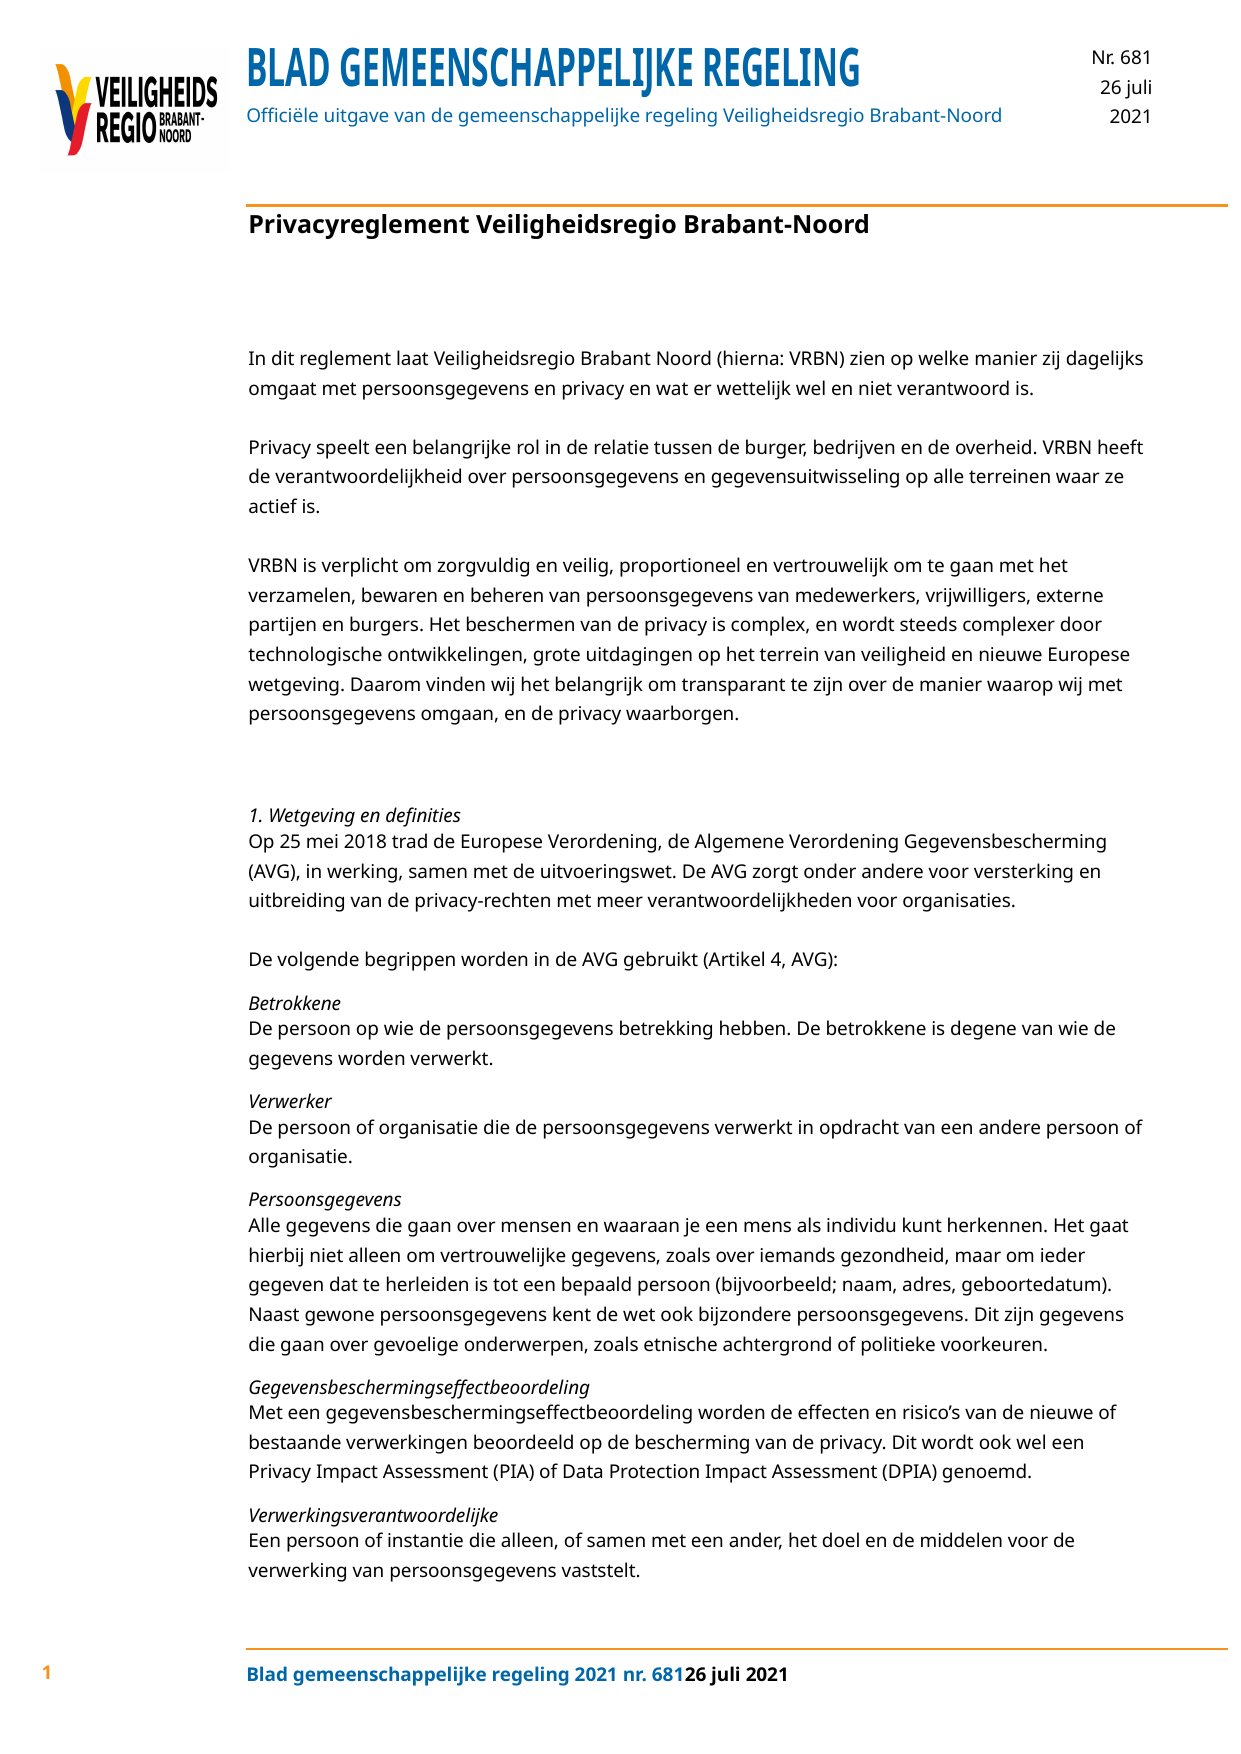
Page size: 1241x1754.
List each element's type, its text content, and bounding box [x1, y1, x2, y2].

text Op 25 mei 2018 trad de Europese Verordening, de Algemene Verordening Gegevensbescherming (AVG), in werking, samen met de uitvoeringswet. De AVG zorgt onder andere voor versterking en uitbreiding van de privacy-rechten met meer verantwoordelijkheden voor organisaties. [248, 828, 1152, 913]
text 1. Wetgeving en definities [248, 803, 1152, 828]
text De persoon of organisatie die de persoonsgegevens verwerkt in opdracht van een andere persoon of organisatie. [248, 1114, 1152, 1169]
text Betrokkene [248, 990, 1152, 1016]
text Persoonsgegevens [248, 1187, 1152, 1212]
text Een persoon of instantie die alleen, of samen met een ander, het doel en de middelen voor de verwerking van persoonsgegevens vaststelt. [248, 1528, 1152, 1583]
text In dit reglement laat Veiligheidsregio Brabant Noord (hierna: VRBN) zien op welke manier zij dagelijks omgaat met persoonsgegevens en privacy en wat er wettelijk wel en niet verantwoord is. [248, 345, 1152, 401]
picture [41, 47, 231, 172]
text Privacyreglement Veiligheidsregio Brabant-Noord [248, 207, 1152, 241]
text VRBN is verplicht om zorgvuldig en veilig, proportioneel en vertrouwelijk om te gaan met het verzamelen, bewaren en beheren van persoonsgegevens van medewerkers, vrijwilligers, externe partijen en burgers. Het beschermen van de privacy is complex, en wordt steeds complexer door technologische ontwikkelingen, grote uitdagingen op het terrein van veiligheid en nieuwe Europese wetgeving. Daarom vinden wij het belangrijk om transparant te zijn over de manier waarop wij met persoonsgegevens omgaan, en de privacy waarborgen. [248, 552, 1152, 726]
text Privacy speelt een belangrijke rol in de relatie tussen de burger, bedrijven en de overheid. VRBN heeft de verantwoordelijkheid over persoonsgegevens en gegevensuitwisseling op alle terreinen waar ze actief is. [248, 434, 1152, 519]
text Verwerker [248, 1088, 1152, 1114]
text Gegevensbeschermingseffectbeoordeling [248, 1374, 1152, 1399]
text Verwerkingsverantwoordelijke [248, 1502, 1152, 1528]
text De volgende begrippen worden in de AVG gebruikt (Artikel 4, AVG): [248, 947, 1152, 972]
text Alle gegevens die gaan over mensen en waaraan je een mens als individu kunt herkennen. Het gaat hierbij niet alleen om vertrouwelijke gegevens, zoals over iemands gezondheid, maar om ieder gegeven dat te herleiden is tot een bepaald persoon (bijvoorbeeld; naam, adres, geboortedatum). Naast gewone persoonsgegevens kent de wet ook bijzondere persoonsgegevens. Dit zijn gegevens die gaan over gevoelige onderwerpen, zoals etnische achtergrond of politieke voorkeuren. [248, 1212, 1152, 1356]
text Met een gegevensbeschermingseffectbeoordeling worden de effecten en risico’s van de nieuwe of bestaande verwerkingen beoordeeld op de bescherming van de privacy. Dit wordt ook wel een Privacy Impact Assessment (PIA) of Data Protection Impact Assessment (DPIA) genoemd. [248, 1399, 1152, 1484]
text De persoon op wie de persoonsgegevens betrekking hebben. De betrokkene is degene van wie de gegevens worden verwerkt. [248, 1016, 1152, 1071]
